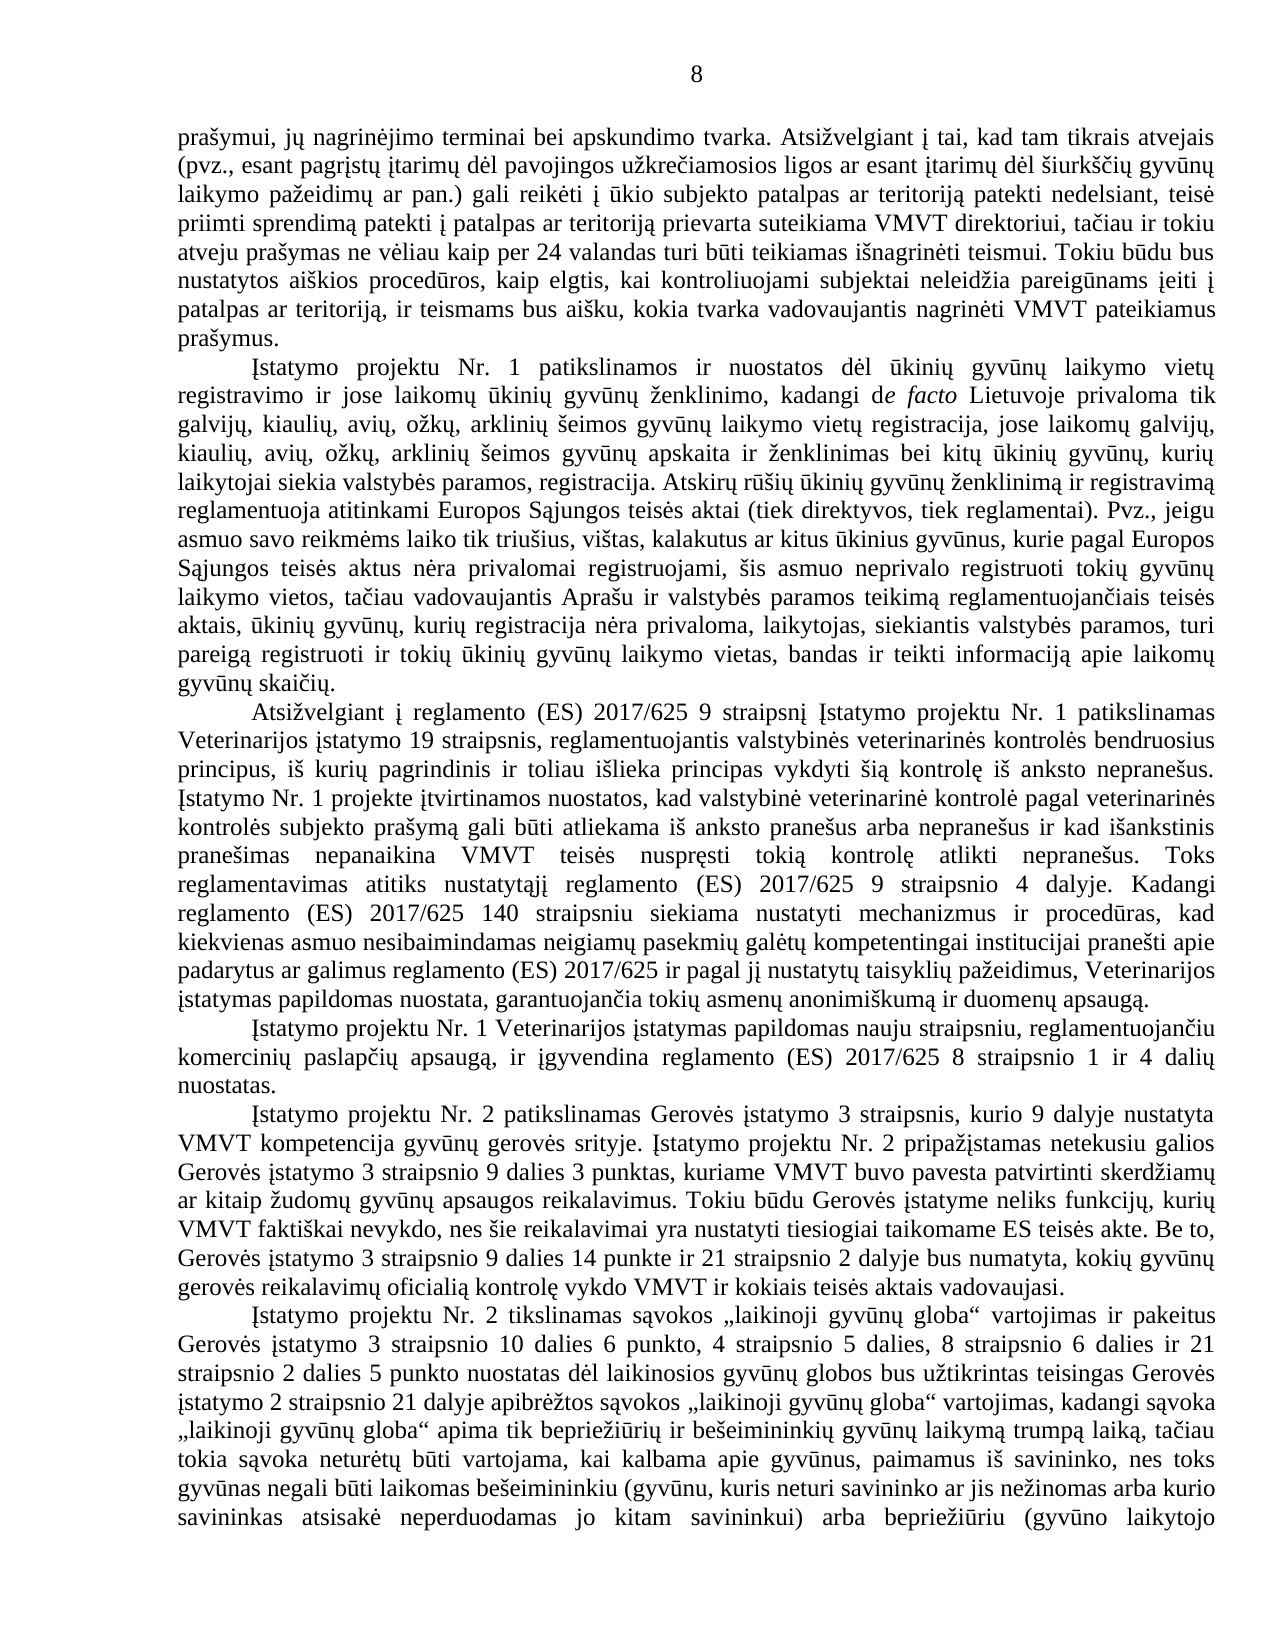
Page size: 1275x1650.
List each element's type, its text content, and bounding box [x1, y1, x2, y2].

text Įstatymo projektu Nr. 1 patikslinamos ir nuostatos dėl ūkinių gyvūnų laikymo vietų registravimo ir jose laikomų ūkinių gyvūnų ženklinimo, kadangi de facto Lietuvoje privaloma tik galvijų, kiaulių, avių, ožkų, arklinių šeimos gyvūnų laikymo vietų registracija, jose laikomų galvijų, kiaulių, avių, ožkų, arklinių šeimos gyvūnų apskaita ir ženklinimas bei kitų ūkinių gyvūnų, kurių laikytojai siekia valstybės paramos, registracija. Atskirų rūšių ūkinių gyvūnų ženklinimą ir registravimą reglamentuoja atitinkami Europos Sąjungos teisės aktai (tiek direktyvos, tiek reglamentai). Pvz., jeigu asmuo savo reikmėms laiko tik triušius, vištas, kalakutus ar kitus ūkinius gyvūnus, kurie pagal Europos Sąjungos teisės aktus nėra privalomai registruojami, šis asmuo neprivalo registruoti tokių gyvūnų laikymo vietos, tačiau vadovaujantis Aprašu ir valstybės paramos teikimą reglamentuojančiais teisės aktais, ūkinių gyvūnų, kurių registracija nėra privaloma, laikytojas, siekiantis valstybės paramos, turi pareigą registruoti ir tokių ūkinių gyvūnų laikymo vietas, bandas ir teikti informaciją apie laikomų gyvūnų skaičių. [177, 352, 1216, 697]
text Atsižvelgiant į reglamento (ES) 2017/625 9 straipsnį Įstatymo projektu Nr. 1 patikslinamas Veterinarijos įstatymo 19 straipsnis, reglamentuojantis valstybinės veterinarinės kontrolės bendruosius principus, iš kurių pagrindinis ir toliau išlieka principas vykdyti šią kontrolę iš anksto nepranešus. Įstatymo Nr. 1 projekte įtvirtinamos nuostatos, kad valstybinė veterinarinė kontrolė pagal veterinarinės kontrolės subjekto prašymą gali būti atliekama iš anksto pranešus arba nepranešus ir kad išankstinis pranešimas nepanaikina VMVT teisės nuspręsti tokią kontrolę atlikti nepranešus. Toks reglamentavimas atitiks nustatytąjį reglamento (ES) 2017/625 9 straipsnio 4 dalyje. Kadangi reglamento (ES) 2017/625 140 straipsniu siekiama nustatyti mechanizmus ir procedūras, kad kiekvienas asmuo nesibaimindamas neigiamų pasekmių galėtų kompetentingai institucijai pranešti apie padarytus ar galimus reglamento (ES) 2017/625 ir pagal jį nustatytų taisyklių pažeidimus, Veterinarijos įstatymas papildomas nuostata, garantuojančia tokių asmenų anonimiškumą ir duomenų apsaugą. [177, 697, 1216, 1013]
text Įstatymo projektu Nr. 1 Veterinarijos įstatymas papildomas nauju straipsniu, reglamentuojančiu komercinių paslapčių apsaugą, ir įgyvendina reglamento (ES) 2017/625 8 straipsnio 1 ir 4 dalių nuostatas. [177, 1013, 1216, 1099]
text prašymui, jų nagrinėjimo terminai bei apskundimo tvarka. Atsižvelgiant į tai, kad tam tikrais atvejais (pvz., esant pagrįstų įtarimų dėl pavojingos užkrečiamosios ligos ar esant įtarimų dėl šiurkščių gyvūnų laikymo pažeidimų ar pan.) gali reikėti į ūkio subjekto patalpas ar teritoriją patekti nedelsiant, teisė priimti sprendimą patekti į patalpas ar teritoriją prievarta suteikiama VMVT direktoriui, tačiau ir tokiu atveju prašymas ne vėliau kaip per 24 valandas turi būti teikiamas išnagrinėti teismui. Tokiu būdu bus nustatytos aiškios procedūros, kaip elgtis, kai kontroliuojami subjektai neleidžia pareigūnams įeiti į patalpas ar teritoriją, ir teismams bus aišku, kokia tvarka vadovaujantis nagrinėti VMVT pateikiamus prašymus. [177, 122, 1216, 352]
text Įstatymo projektu Nr. 2 patikslinamas Gerovės įstatymo 3 straipsnis, kurio 9 dalyje nustatyta VMVT kompetencija gyvūnų gerovės srityje. Įstatymo projektu Nr. 2 pripažįstamas netekusiu galios Gerovės įstatymo 3 straipsnio 9 dalies 3 punktas, kuriame VMVT buvo pavesta patvirtinti skerdžiamų ar kitaip žudomų gyvūnų apsaugos reikalavimus. Tokiu būdu Gerovės įstatyme neliks funkcijų, kurių VMVT faktiškai nevykdo, nes šie reikalavimai yra nustatyti tiesiogiai taikomame ES teisės akte. Be to, Gerovės įstatymo 3 straipsnio 9 dalies 14 punkte ir 21 straipsnio 2 dalyje bus numatyta, kokių gyvūnų gerovės reikalavimų oficialią kontrolę vykdo VMVT ir kokiais teisės aktais vadovaujasi. [177, 1099, 1216, 1301]
text Įstatymo projektu Nr. 2 tikslinamas sąvokos „laikinoji gyvūnų globa“ vartojimas ir pakeitus Gerovės įstatymo 3 straipsnio 10 dalies 6 punkto, 4 straipsnio 5 dalies, 8 straipsnio 6 dalies ir 21 straipsnio 2 dalies 5 punkto nuostatas dėl laikinosios gyvūnų globos bus užtikrintas teisingas Gerovės įstatymo 2 straipsnio 21 dalyje apibrėžtos sąvokos „laikinoji gyvūnų globa“ vartojimas, kadangi sąvoka „laikinoji gyvūnų globa“ apima tik bepriežiūrių ir bešeimininkių gyvūnų laikymą trumpą laiką, tačiau tokia sąvoka neturėtų būti vartojama, kai kalbama apie gyvūnus, paimamus iš savininko, nes toks gyvūnas negali būti laikomas bešeimininkiu (gyvūnu, kuris neturi savininko ar jis nežinomas arba kurio savininkas atsisakė neperduodamas jo kitam savininkui) arba bepriežiūriu (gyvūno laikytojo [177, 1301, 1216, 1531]
